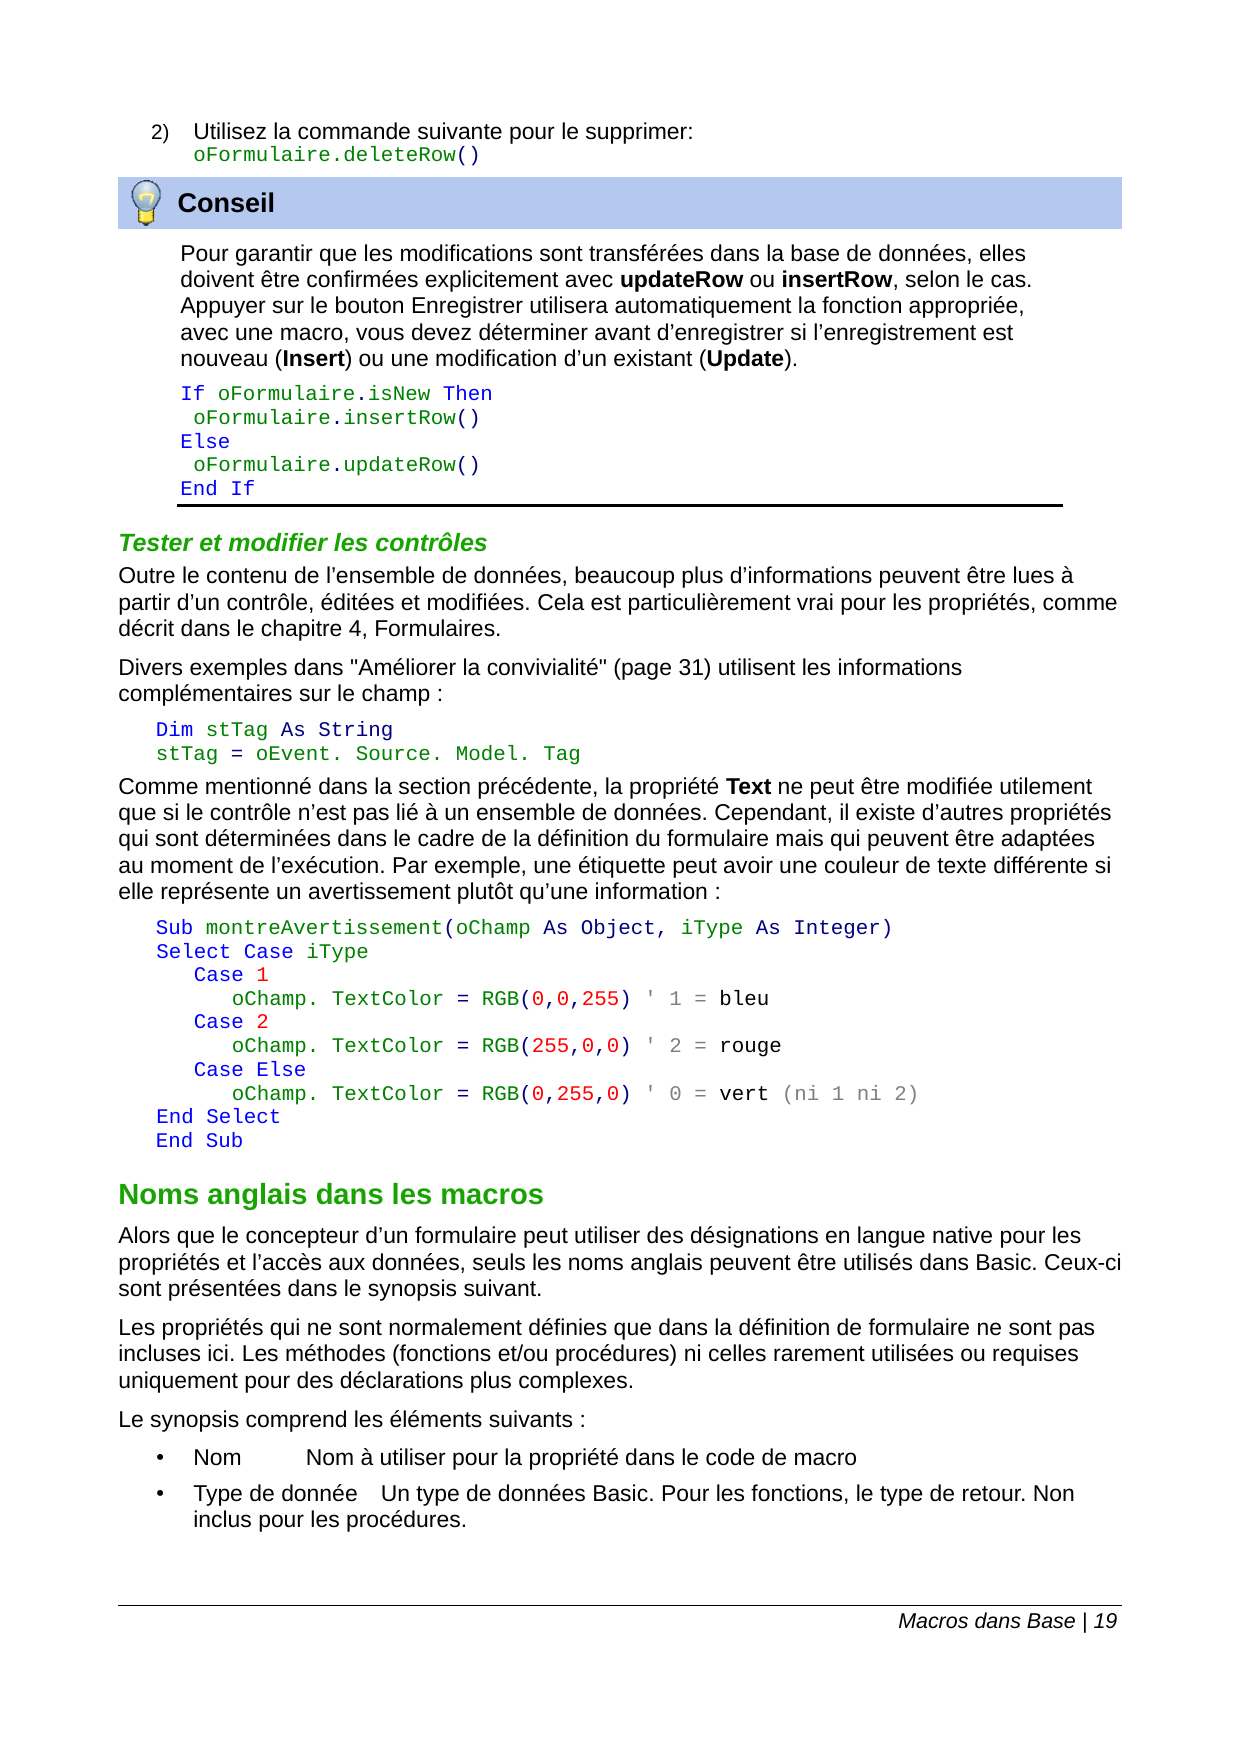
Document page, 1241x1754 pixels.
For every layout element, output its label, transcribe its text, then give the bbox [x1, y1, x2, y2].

text Select Case iType [156, 941, 1122, 964]
text Dim stTag As String [156, 719, 1122, 743]
subtitle Noms anglais dans les macros [118, 1177, 1122, 1211]
text oChamp. TextColor = RGB(0,0,255) ' 1 = bleu [156, 988, 1122, 1012]
text End Sub [156, 1130, 1122, 1153]
text oChamp. TextColor = RGB(255,0,0) ' 2 = rouge [156, 1035, 1122, 1059]
list Utilisez la commande suivante pour le supprimer: oFormulaire.deleteRow() [169, 118, 1122, 168]
text Alors que le concepteur d’un formulaire peut utiliser des désignations en langue native pour les propriétés et l’accès aux données, seuls les noms anglais peuvent être utilisés dans Basic. Ceux-ci sont présentées dans le synopsis suivant. [118, 1222, 1122, 1301]
subtitle Conseil [118, 177, 1122, 229]
text Case Else [156, 1059, 1122, 1082]
text Outre le contenu de l’ensemble de données, beaucoup plus d’informations peuvent être lues à partir d’un contrôle, éditées et modifiées. Cela est particulièrement vrai pour les propriétés, comme décrit dans le chapitre 4, Formulaires. [118, 562, 1122, 641]
list Type de donnée Un type de données Basic. Pour les fonctions, le type de retour. Non inclus pour les procédures. [156, 1479, 1122, 1532]
list Nom Nom à utiliser pour la propriété dans le code de macro [156, 1444, 1122, 1471]
text Case 1 [156, 964, 1122, 988]
subtitle Tester et modifier les contrôles [118, 528, 1122, 556]
picture [119, 178, 170, 229]
text If oFormulaire.isNew Then oFormulaire.insertRow() Else oFormulaire.updateRow() End If [177, 380, 1063, 504]
text stTag = oEvent. Source. Model. Tag [156, 743, 1122, 766]
text Sub montreAvertissement(oChamp As Object, iType As Integer) [156, 917, 1122, 941]
text Le synopsis comprend les éléments suivants : [118, 1406, 1122, 1432]
text End Select [156, 1106, 1122, 1130]
text oChamp. TextColor = RGB(0,255,0) ' 0 = vert (ni 1 ni 2) [156, 1082, 1122, 1106]
text Les propriétés qui ne sont normalement définies que dans la définition de formulaire ne sont pas incluses ici. Les méthodes (fonctions et/ou procédures) ni celles rarement utilisées ou requises uniquement pour des déclarations plus complexes. [118, 1314, 1122, 1393]
text Pour garantir que les modifications sont transférées dans la base de données, elles doivent être confirmées explicitement avec updateRow ou insertRow, selon le cas. Appuyer sur le bouton Enregistrer utilisera automatiquement la fonction appropriée, avec une macro, vous devez déterminer avant d’enregistrer si l’enregistrement est nouveau (Insert) ou une modification d’un existant (Update). [177, 237, 1063, 372]
text Divers exemples dans "Améliorer la convivialité" (page 31) utilisent les informations complémentaires sur le champ : [118, 654, 1122, 707]
text Case 2 [156, 1012, 1122, 1035]
text Comme mentionné dans la section précédente, la propriété Text ne peut être modifiée utilement que si le contrôle n’est pas lié à un ensemble de données. Cependant, il existe d’autres propriétés qui sont déterminées dans le cadre de la définition du formulaire mais qui peuvent être adaptées au moment de l’exécution. Par exemple, une étiquette peut avoir une couleur de texte différente si elle représente un avertissement plutôt qu’une information : [118, 773, 1122, 904]
